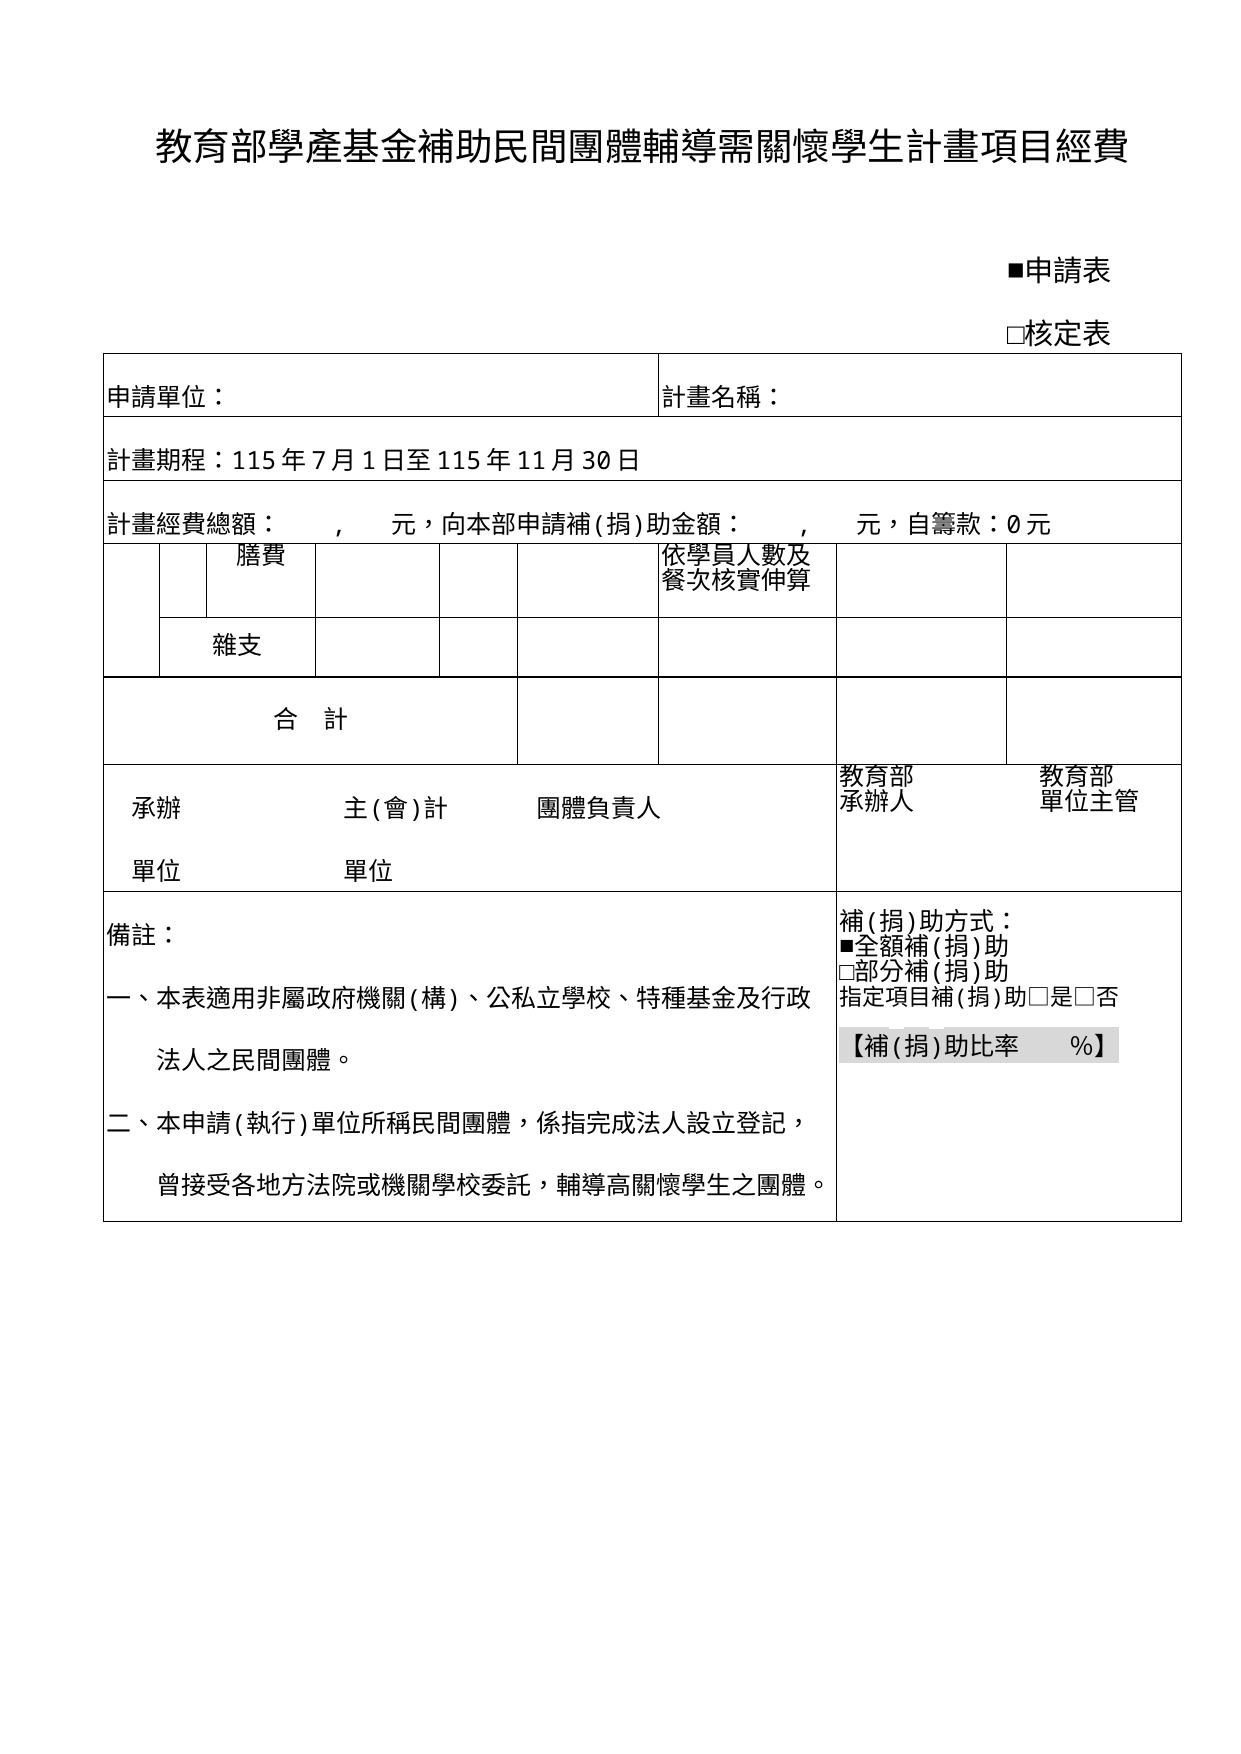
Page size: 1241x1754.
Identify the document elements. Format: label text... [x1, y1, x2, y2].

table_cell [1007, 544, 1181, 617]
table_cell [160, 544, 206, 617]
table_cell [103, 290, 159, 353]
table_cell 承辦 主(會)計 團體負責人 單位 單位 [104, 765, 836, 891]
table_cell [316, 544, 439, 617]
table_cell [659, 618, 836, 676]
table_cell 膳費 [207, 544, 315, 617]
table_cell [1115, 228, 1181, 290]
table_cell [160, 290, 316, 353]
table_cell 備註： 本表適用非屬政府機關(構)、公私立學校、特種基金及行政法人之民間團體。 本申請(執行)單位所稱民間團體，係指完成法人設立登記，曾接受各地方法院或機關學校委託，輔導高關懷學生之團體。 除另有規定外，申請(執行)單位須依教育部補(捐)助及委辦經費核撥結報作業要點（以下簡稱本要點）規定辦理。 各執行單位經費動支應依中央政府各項經費支用規定、本部各計畫補(捐)助要點及本要點經費編列基準表規定辦理。 上述中央政府經費支用規定，得逕於「行政院主計總處網站-友善經費報支專區-內審規定」查詢參考。 非指定項目補(捐)助，新增二級用途別支用項目，得由執行單位循內部行政程序自行辦理。 同一計畫向本部及其他機關申請補(捐)助時，應於計畫項目經費申請表內，詳列向本部與其他機關申請補(捐)助之項目及金額，如有隱匿不實或造假情事，本部應撤銷該補(捐)助案件，並收回已撥付款項。 補(捐)助計畫除依本要點第4點規定之情形外，以不補(捐)助人事費、加班費、內部場地使用費及行政管理費為原則。 申請補(捐)助經費，其計畫執行涉及須依「政府機關政策文宣規劃執行注意事項」、預算法第62條之1及其執行原則等相關規定辦理者，應明確標示其為「廣告」，且揭示贊助機關（教育部）名稱，並不得以置入性行銷方式進行。 材料等物品單價不得編列1萬元以上。 [104, 892, 836, 1221]
table_cell 計畫名稱： [659, 354, 1181, 416]
table_cell 計畫經費總額： , 元，向本部申請補(捐)助金額： , 元，自籌款：0元 [104, 481, 1181, 543]
table_cell [837, 678, 1006, 764]
table_cell [1007, 618, 1181, 676]
table_cell 補(捐)助方式： ■全額補(捐)助 □部分補(捐)助 指定項目補(捐)助□是□否 【補(捐)助比率 ％】 [837, 892, 1181, 1221]
table_cell 教育部 教育部 承辦人 單位主管 [837, 765, 1181, 891]
table_cell [440, 544, 517, 617]
table_cell [103, 228, 159, 290]
table_cell 計畫期程：115年7月1日至115年11月30日 [104, 417, 1181, 480]
table_cell [659, 678, 836, 764]
table_cell [518, 618, 658, 676]
table_cell 依學員人數及餐次核實伸算 [659, 544, 836, 617]
table_cell [104, 544, 159, 676]
table_cell [316, 228, 363, 290]
table_cell □核定表 [733, 290, 1114, 353]
table_cell ■申請表 [733, 228, 1114, 290]
table_cell [837, 544, 1006, 617]
table_cell [518, 678, 658, 764]
table_cell 雜支 [160, 618, 315, 676]
table_header 教育部學產基金補助民間團體輔導需關懷學生計畫項目經費 [103, 103, 1181, 228]
table_cell [363, 228, 402, 290]
table_cell [316, 290, 363, 353]
table_cell [1007, 678, 1181, 764]
table_cell [402, 228, 527, 290]
table_cell [316, 618, 439, 676]
table_cell 合 計 [104, 678, 517, 764]
table_cell [160, 228, 316, 290]
table_cell [527, 290, 733, 353]
table_cell [518, 544, 658, 617]
table_cell [527, 228, 733, 290]
table_cell [837, 618, 1006, 676]
table_cell 申請單位： [104, 354, 658, 416]
table_cell [402, 290, 527, 353]
table_cell [363, 290, 402, 353]
table_cell [440, 618, 517, 676]
table_cell [1115, 290, 1181, 353]
